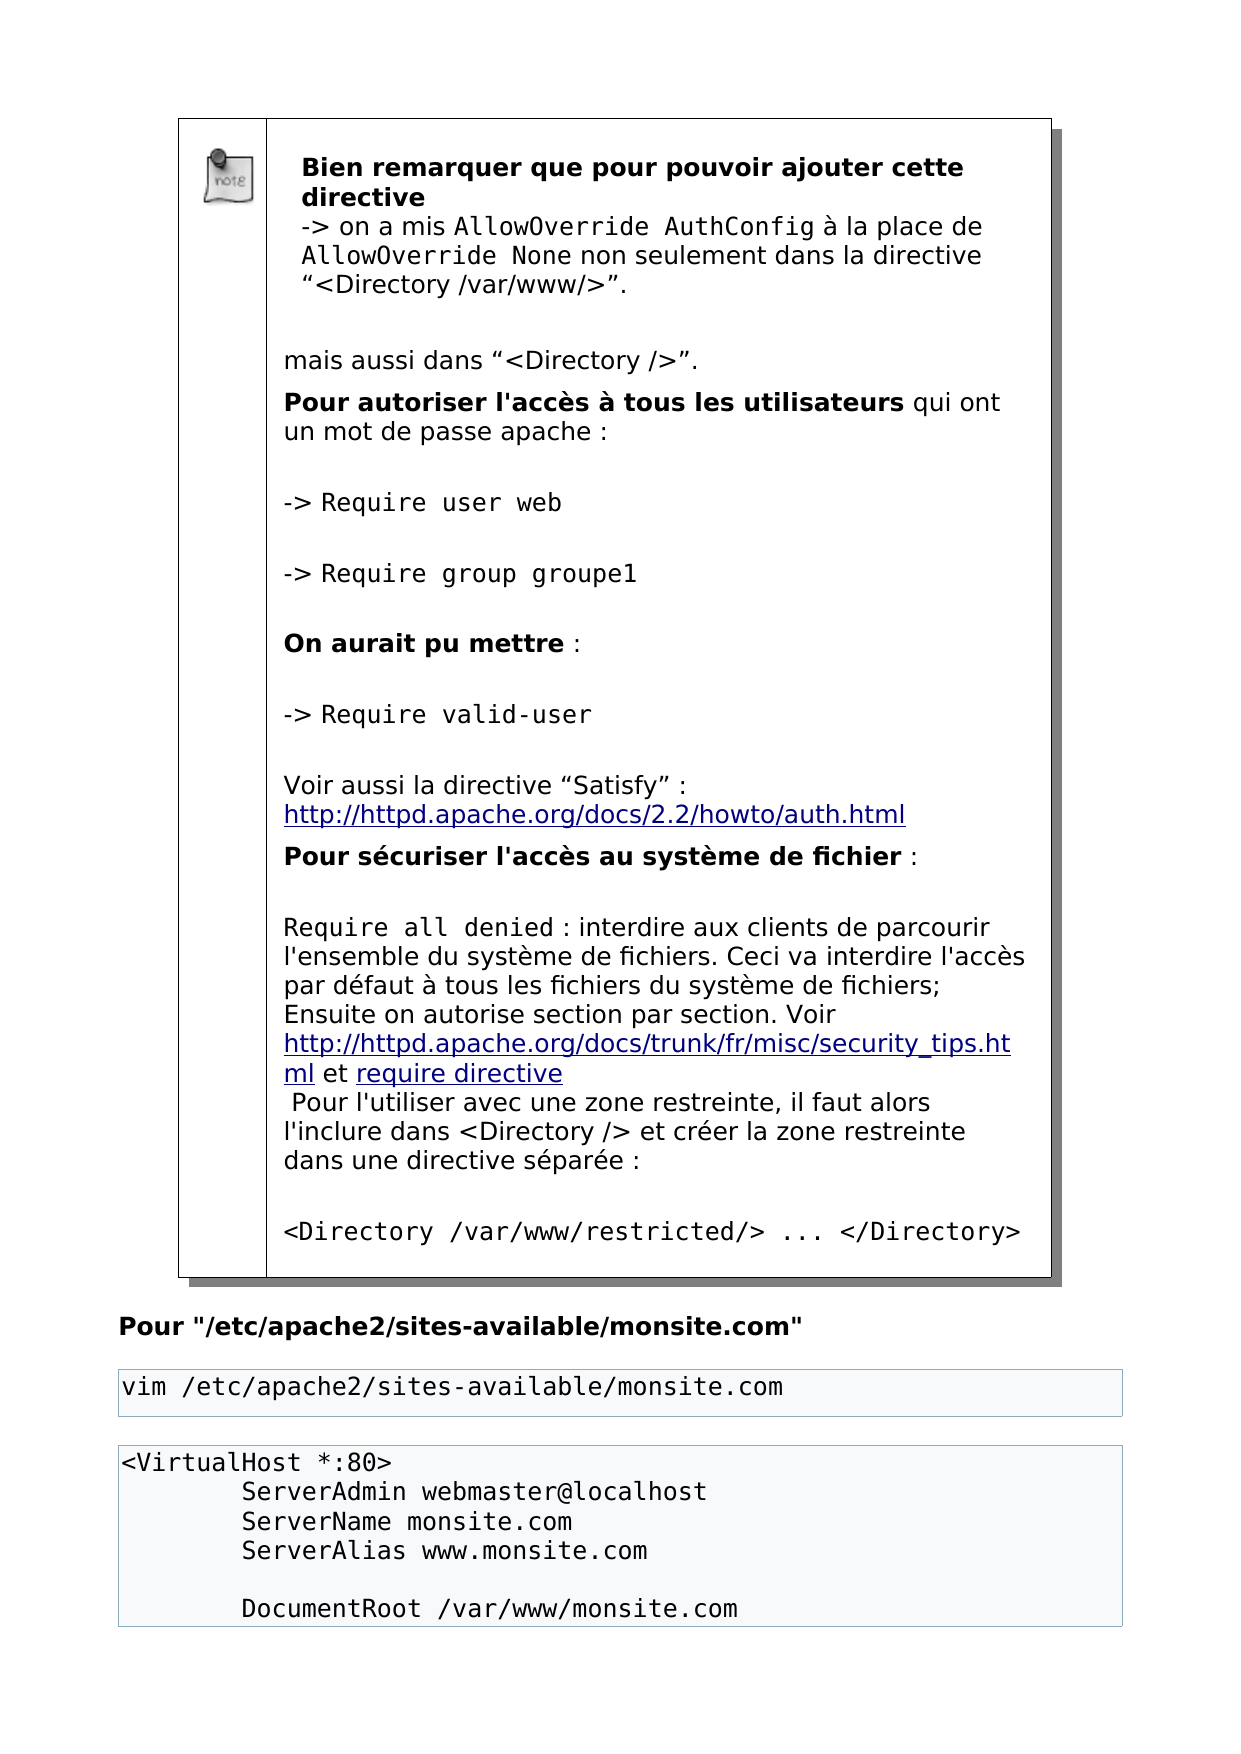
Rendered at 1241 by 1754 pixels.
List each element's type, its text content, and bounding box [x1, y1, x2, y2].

picture [190, 141, 266, 217]
table_header Bien remarquer que pour pouvoir ajouter cette directive -> on a mis AllowOverride AuthConfig à la place de AllowOverride None non seulement dans la directive “<Directory /var/www/>”. mais aussi dans “<Directory />”. Pour autoriser l'accès à tous les utilisateurs qui ont un mot de passe apache : -> Require user web -> Require group groupe1 On aurait pu mettre : -> Require valid-user Voir aussi la directive “Satisfy” : http://httpd.apache.org/docs/2.2/howto/auth.html Pour sécuriser l'accès au système de fichier : Require all denied : interdire aux clients de parcourir l'ensemble du système de fichiers. Ceci va interdire l'accès par défaut à tous les fichiers du système de fichiers; Ensuite on autorise section par section. Voir http://httpd.apache.org/docs/trunk/fr/misc/security_tips.html et require directive Pour l'utiliser avec une zone restreinte, il faut alors l'inclure dans <Directory /> et créer la zone restreinte dans une directive séparée : <Directory /var/www/restricted/> ... </Directory> [267, 119, 1051, 1277]
table_header [179, 119, 266, 1277]
table_header vim /etc/apache2/sites-available/monsite.com [119, 1370, 1122, 1416]
subtitle Pour "/etc/apache2/sites-available/monsite.com" [118, 1312, 1122, 1341]
table_header <VirtualHost *:80> ServerAdmin webmaster@localhost ServerName monsite.com ServerAlias www.monsite.com DocumentRoot /var/www/monsite.com [119, 1446, 1122, 1626]
